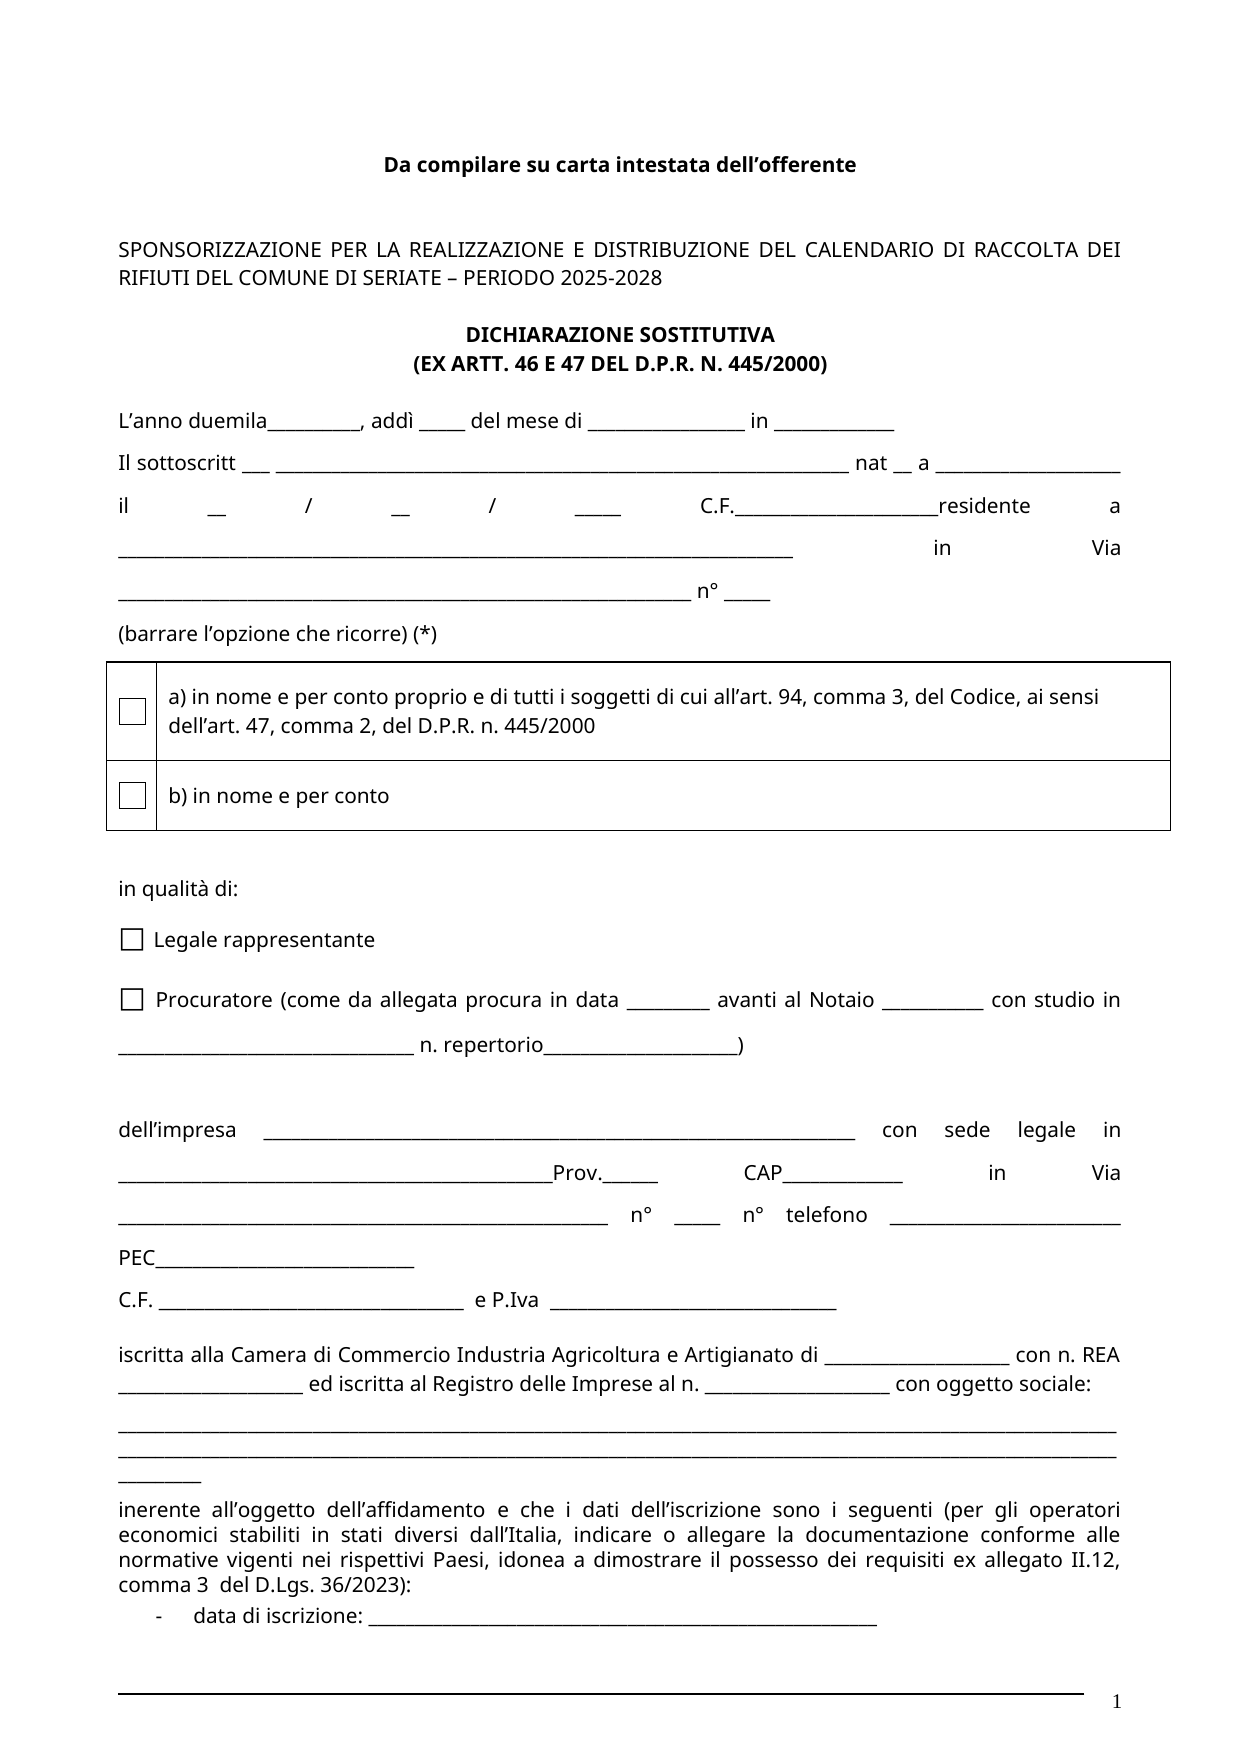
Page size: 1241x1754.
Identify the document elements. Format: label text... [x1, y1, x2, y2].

table_cell [107, 761, 156, 830]
table_cell b) in nome e per conto [157, 761, 1170, 830]
text □ Procuratore (come da allegata procura in data _________ avanti al Notaio ___________ con studio in ________________________________ n. repertorio_____________________) [118, 976, 1122, 1058]
text □ Legale rappresentante [118, 917, 1122, 956]
text in qualità di: [118, 874, 1122, 902]
text Da compilare su carta intestata dell’offerente [118, 150, 1122, 178]
list data di iscrizione: _______________________________________________________ [155, 1602, 1122, 1630]
text sponsorizzazione per la realizzazione e distribuzione del calendario di raccolta dei rifiuti del Comune di Seriate – periodo 2025-2028 [118, 235, 1122, 292]
table_header [107, 663, 156, 759]
text dell’impresa ________________________________________________________________ con sede legale in _______________________________________________Prov.______ CAP_____________ in Via _____________________________________________________ n° _____ n° telefono _________________________ PEC____________________________ [118, 1115, 1122, 1271]
text inerente all’oggetto dell’affidamento e che i dati dell’iscrizione sono i seguenti (per gli operatori economici stabiliti in stati diversi dall’Italia, indicare o allegare la documentazione conforme alle normative vigenti nei rispettivi Paesi, idonea a dimostrare il possesso dei requisiti ex allegato II.12, comma 3 del D.Lgs. 36/2023): [118, 1497, 1122, 1597]
text _________________________________________________________________________________________________________________________________________________________________________________________________________________________________ [118, 1410, 1122, 1485]
text L’anno duemila__________, addì _____ del mese di _________________ in _____________ [118, 406, 1122, 434]
text Dichiarazione sostitutiva [118, 320, 1122, 349]
text (ex artt. 46 e 47 del d.p.r. n. 445/2000) [118, 349, 1122, 377]
table_header a) in nome e per conto proprio e di tutti i soggetti di cui all’art. 94, comma 3, del Codice, ai sensi dell’art. 47, comma 2, del D.P.R. n. 445/2000 [157, 663, 1170, 759]
text (barrare l’opzione che ricorre) (*) [118, 619, 1122, 647]
text Il sottoscritt ___ ______________________________________________________________ nat __ a ____________________ il __ / __ / _____ C.F.______________________residente a _________________________________________________________________________ in Via ______________________________________________________________ n° _____ [118, 448, 1122, 604]
text C.F. _________________________________ e P.Iva _______________________________ [118, 1286, 1122, 1314]
text iscritta alla Camera di Commercio Industria Agricoltura e Artigianato di ____________________ con n. REA ____________________ ed iscritta al Registro delle Imprese al n. ____________________ con oggetto sociale: [118, 1341, 1122, 1397]
